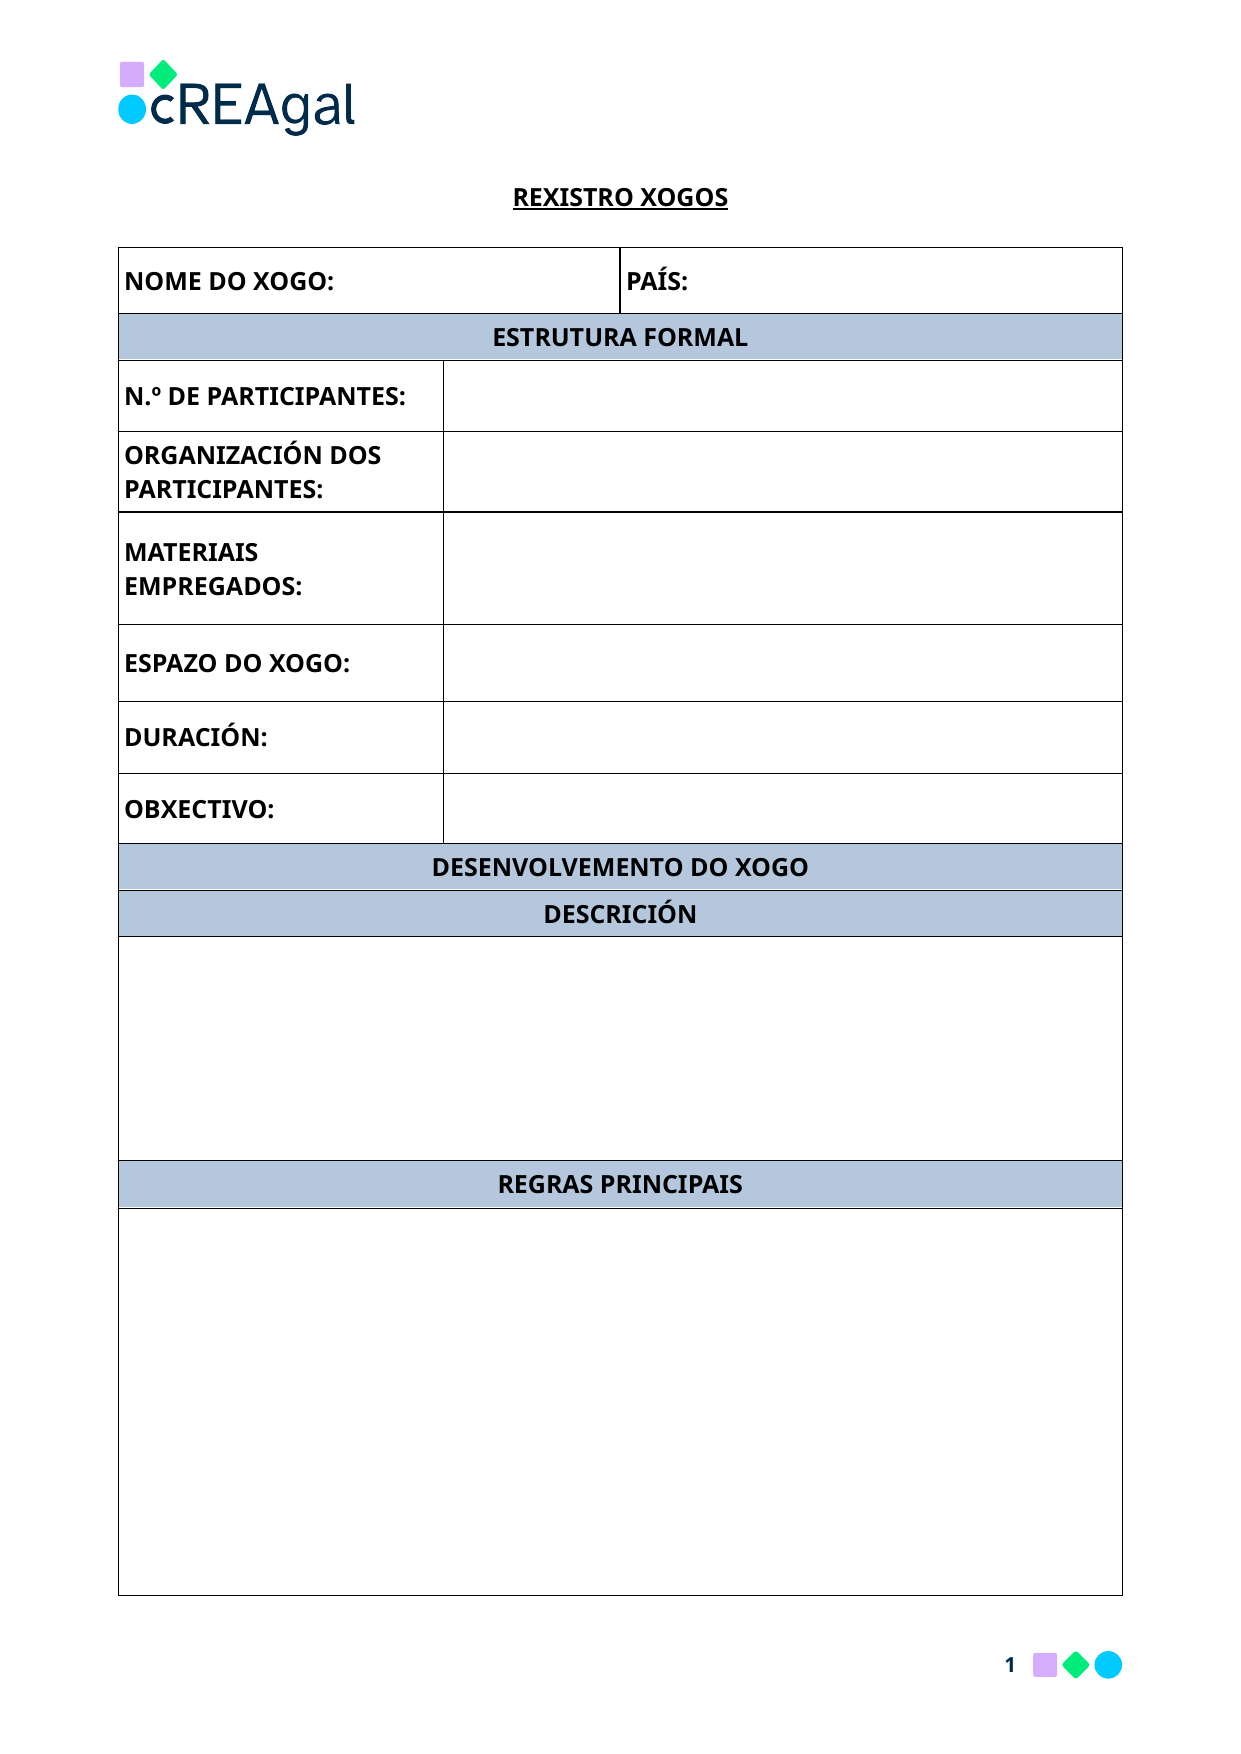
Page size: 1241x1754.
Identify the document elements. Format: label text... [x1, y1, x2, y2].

table_cell MATERIAIS EMPREGADOS: [119, 513, 443, 624]
table_cell [119, 1209, 1122, 1595]
table_header NOME DO XOGO: [119, 248, 619, 313]
table_cell [444, 432, 1122, 511]
table_cell DESCRICIÓN [119, 891, 1122, 936]
table_cell DURACIÓN: [119, 702, 443, 773]
table_cell [444, 625, 1122, 701]
table_cell ESTRUTURA FORMAL [119, 314, 1122, 359]
picture [118, 60, 355, 136]
table_cell N.º DE PARTICIPANTES: [119, 361, 443, 431]
table_cell ORGANIZACIÓN DOS PARTICIPANTES: [119, 432, 443, 511]
table_cell REGRAS PRINCIPAIS [119, 1161, 1122, 1207]
table_cell [444, 513, 1122, 624]
table_cell [444, 774, 1122, 843]
table_cell ESPAZO DO XOGO: [119, 625, 443, 701]
table_cell [444, 702, 1122, 773]
table_cell DESENVOLVEMENTO DO XOGO [119, 844, 1122, 889]
text REXISTRO XOGOS [118, 179, 1122, 213]
table_cell [119, 937, 1122, 1160]
table_cell [444, 361, 1122, 431]
table_cell OBXECTIVO: [119, 774, 443, 843]
table_header PAÍS: [621, 248, 1122, 313]
